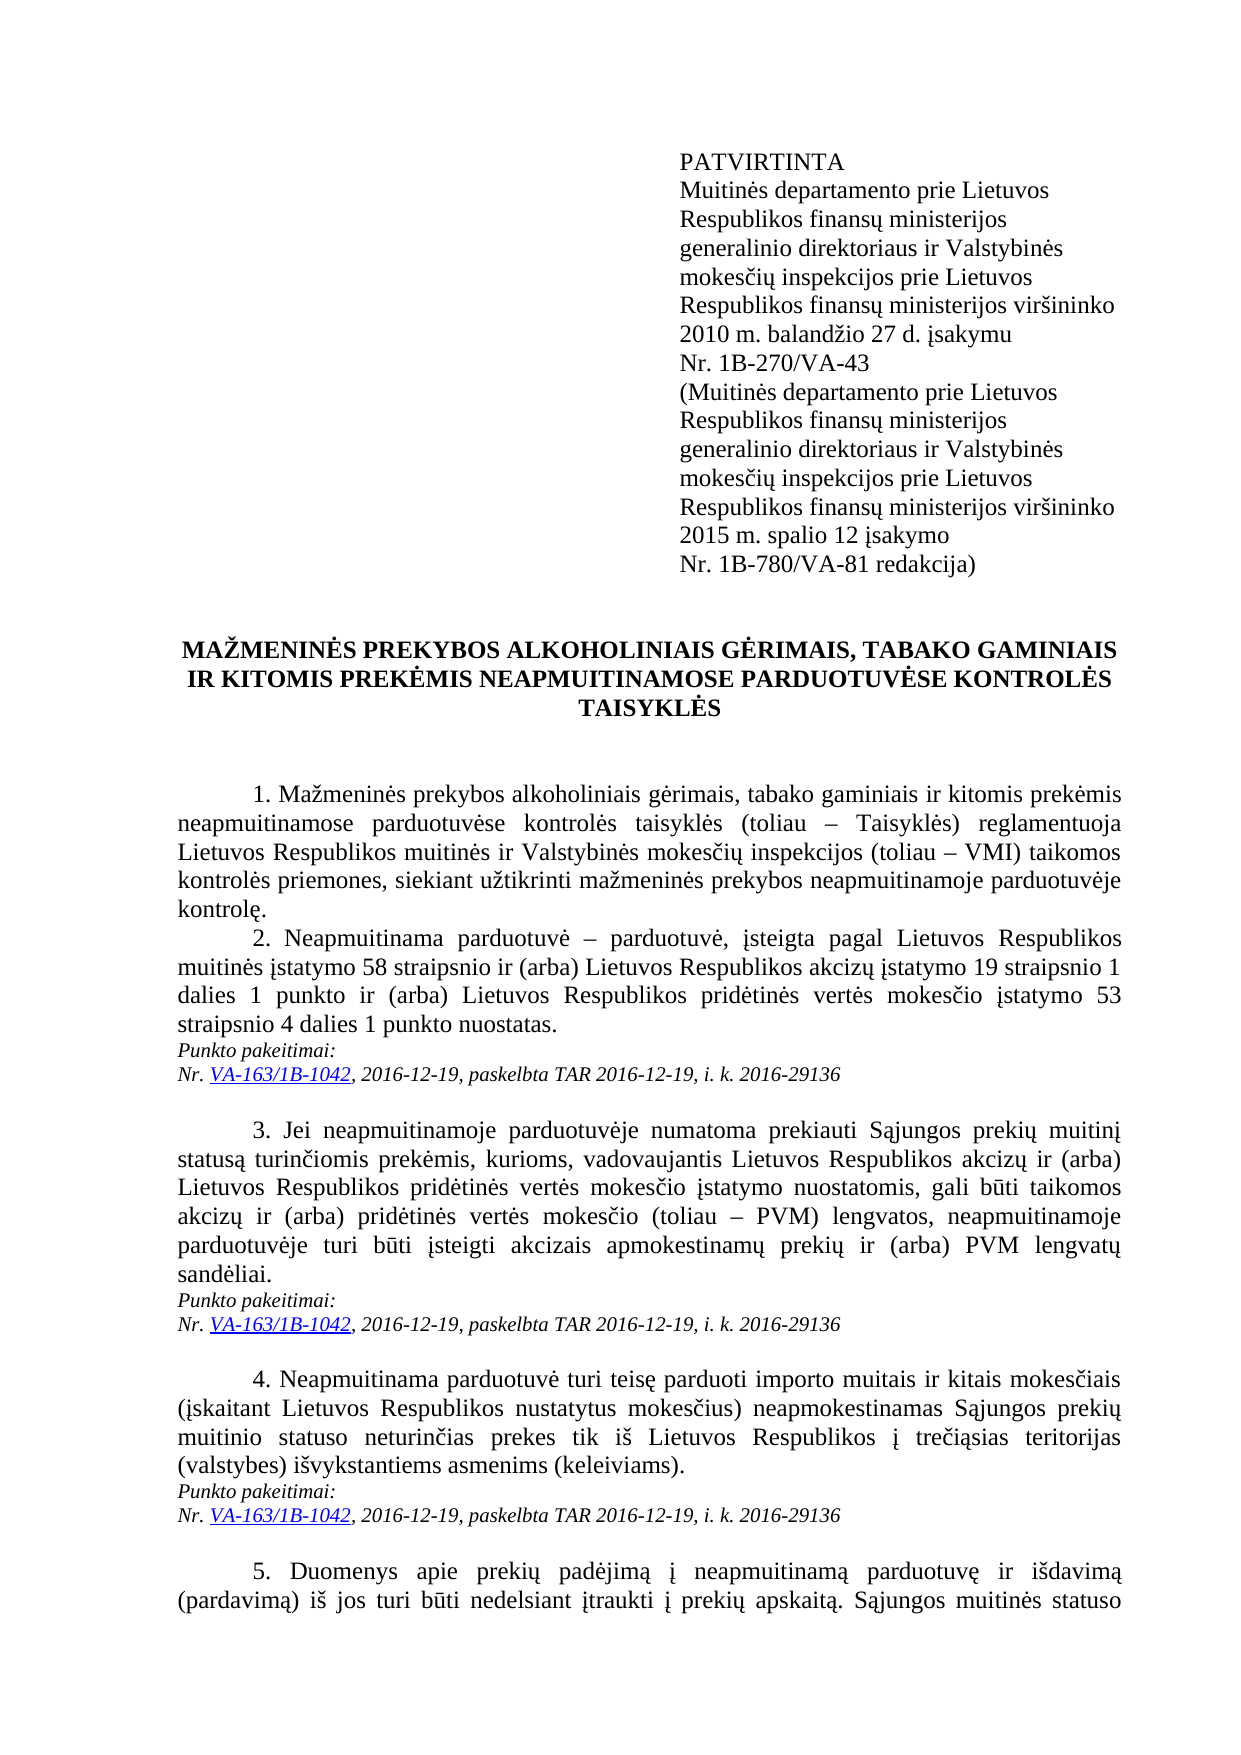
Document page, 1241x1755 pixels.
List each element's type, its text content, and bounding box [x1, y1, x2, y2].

text Punkto pakeitimai: [177, 1287, 1122, 1312]
text 2015 m. spalio 12 įsakymo [177, 521, 1122, 549]
text (Muitinės departamento prie Lietuvos [177, 377, 1122, 406]
text Nr. VA-163/1B-1042, 2016-12-19, paskelbta TAR 2016-12-19, i. k. 2016-29136 [177, 1503, 1122, 1527]
text 2. Neapmuitinama parduotuvė – parduotuvė, įsteigta pagal Lietuvos Respublikos muitinės įstatymo 58 straipsnio ir (arba) Lietuvos Respublikos akcizų įstatymo 19 straipsnio 1 dalies 1 punkto ir (arba) Lietuvos Respublikos pridėtinės vertės mokesčio įstatymo 53 straipsnio 4 dalies 1 punkto nuostatas. [177, 923, 1122, 1038]
text Nr. VA-163/1B-1042, 2016-12-19, paskelbta TAR 2016-12-19, i. k. 2016-29136 [177, 1312, 1122, 1336]
text generalinio direktoriaus ir Valstybinės [177, 434, 1122, 463]
text Respublikos finansų ministerijos [177, 204, 1122, 233]
text Muitinės departamento prie Lietuvos [177, 176, 1122, 204]
text Respublikos finansų ministerijos viršininko [177, 492, 1122, 521]
text Nr. 1B-270/VA-43 [177, 348, 1122, 377]
text 1. Mažmeninės prekybos alkoholiniais gėrimais, tabako gaminiais ir kitomis prekėmis neapmuitinamose parduotuvėse kontrolės taisyklės (toliau – Taisyklės) reglamentuoja Lietuvos Respublikos muitinės ir Valstybinės mokesčių inspekcijos (toliau – VMI) taikomos kontrolės priemones, siekiant užtikrinti mažmeninės prekybos neapmuitinamoje parduotuvėje kontrolę. [177, 779, 1122, 923]
text 4. Neapmuitinama parduotuvė turi teisę parduoti importo muitais ir kitais mokesčiais (įskaitant Lietuvos Respublikos nustatytus mokesčius) neapmokestinamas Sąjungos prekių muitinio statuso neturinčias prekes tik iš Lietuvos Respublikos į trečiąsias teritorijas (valstybes) išvykstantiems asmenims (keleiviams). [177, 1364, 1122, 1479]
text mokesčių inspekcijos prie Lietuvos [177, 262, 1122, 291]
text Nr. VA-163/1B-1042, 2016-12-19, paskelbta TAR 2016-12-19, i. k. 2016-29136 [177, 1062, 1122, 1086]
text Respublikos finansų ministerijos [177, 406, 1122, 434]
text Nr. 1B-780/VA-81 redakcija) [177, 549, 1122, 578]
text Punkto pakeitimai: [177, 1038, 1122, 1062]
text 3. Jei neapmuitinamoje parduotuvėje numatoma prekiauti Sąjungos prekių muitinį statusą turinčiomis prekėmis, kurioms, vadovaujantis Lietuvos Respublikos akcizų ir (arba) Lietuvos Respublikos pridėtinės vertės mokesčio įstatymo nuostatomis, gali būti taikomos akcizų ir (arba) pridėtinės vertės mokesčio (toliau – PVM) lengvatos, neapmuitinamoje parduotuvėje turi būti įsteigti akcizais apmokestinamų prekių ir (arba) PVM lengvatų sandėliai. [177, 1115, 1122, 1287]
text MAŽMENINĖS PREKYBOS ALKOHOLINIAIS GĖRIMAIS, TABAKO GAMINIAIS IR KITOMIS PREKĖMIS NEAPMUITINAMOSE PARDUOTUVĖSE KONTROLĖS TAISYKLĖS [177, 636, 1122, 722]
text generalinio direktoriaus ir Valstybinės [177, 233, 1122, 262]
text PATVIRTINTA [177, 147, 1122, 176]
text 5. Duomenys apie prekių padėjimą į neapmuitinamą parduotuvę ir išdavimą (pardavimą) iš jos turi būti nedelsiant įtraukti į prekių apskaitą. Sąjungos muitinės statuso [177, 1556, 1122, 1614]
text 2010 m. balandžio 27 d. įsakymu [177, 319, 1122, 348]
text mokesčių inspekcijos prie Lietuvos [177, 463, 1122, 492]
text Respublikos finansų ministerijos viršininko [177, 291, 1122, 319]
text Punkto pakeitimai: [177, 1479, 1122, 1503]
